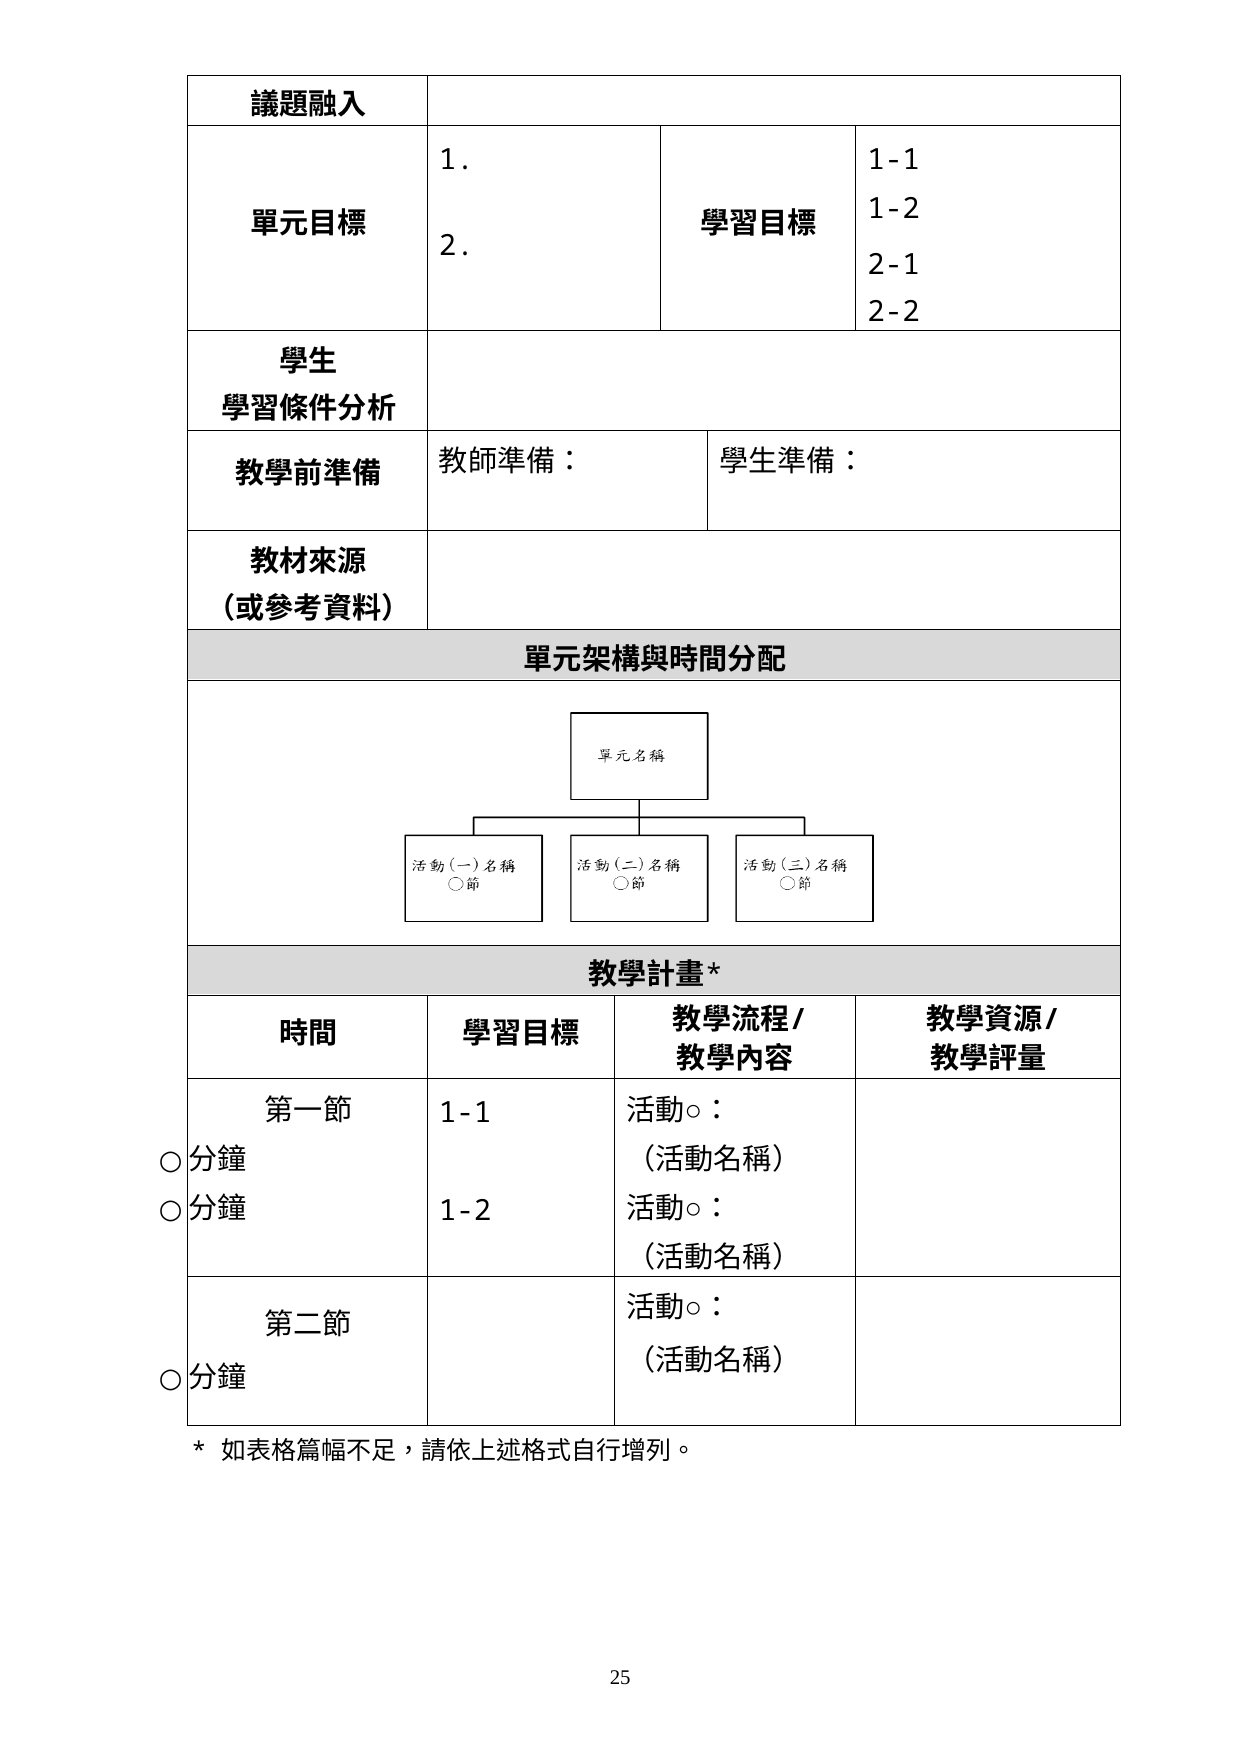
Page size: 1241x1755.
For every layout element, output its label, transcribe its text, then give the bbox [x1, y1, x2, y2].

table_cell 教師準備： [428, 431, 707, 529]
table_cell 2-2 [856, 283, 1120, 329]
table_cell 2. [428, 180, 660, 283]
table_cell [428, 1134, 614, 1181]
table_cell 單元目標 [188, 180, 427, 283]
table_cell 單元架構與時間分配 [188, 630, 1120, 679]
table_cell 教學資源/ 教學評量 [856, 996, 1120, 1078]
table_cell 活動○： [615, 1079, 855, 1134]
table_cell 學生準備： [708, 431, 1120, 529]
table_cell （活動名稱） [615, 1232, 855, 1276]
table_cell 1-2 [428, 1181, 614, 1232]
table_cell 1. [428, 126, 660, 180]
table_cell 學習目標 [661, 180, 855, 283]
table_cell 活動○： （活動名稱） [615, 1277, 855, 1425]
table_cell 活動○： [615, 1181, 855, 1232]
table_cell （活動名稱） [615, 1134, 855, 1181]
table_cell [428, 1277, 614, 1425]
table_cell 教學計畫* [188, 946, 1120, 994]
table_cell [661, 283, 855, 329]
table_cell 教材來源 （或參考資料） [188, 531, 427, 629]
table_cell [856, 1079, 1120, 1276]
table_cell [188, 681, 1120, 944]
table_cell 學生 學習條件分析 [188, 331, 427, 429]
table_cell [188, 1232, 427, 1276]
table_header 議題融入 [188, 76, 427, 125]
table_cell [856, 1277, 1120, 1425]
table_cell 分鐘 [188, 1134, 427, 1181]
table_cell 分鐘 [188, 1181, 427, 1232]
table_cell [428, 1232, 614, 1276]
table_cell 教學前準備 [188, 431, 427, 529]
table_cell 1-1 [856, 126, 1120, 180]
table_cell [188, 126, 427, 180]
table_cell [428, 283, 660, 329]
table_cell 時間 [188, 996, 427, 1078]
table_cell 教學流程/ 教學內容 [615, 996, 855, 1078]
table_cell 學習目標 [428, 996, 614, 1078]
table_cell [428, 331, 1120, 429]
table_cell [428, 531, 1120, 629]
table_cell [661, 126, 855, 180]
text * 如表格篇幅不足，請依上述格式自行增列。 [191, 1431, 1166, 1467]
table_cell 第一節 [188, 1079, 427, 1134]
table_cell 1-1 [428, 1079, 614, 1134]
table_header [428, 76, 1120, 125]
table_cell [188, 283, 427, 329]
table_cell 1-2 2-1 [856, 180, 1120, 283]
table_cell 第二節 分鐘 [188, 1277, 427, 1425]
